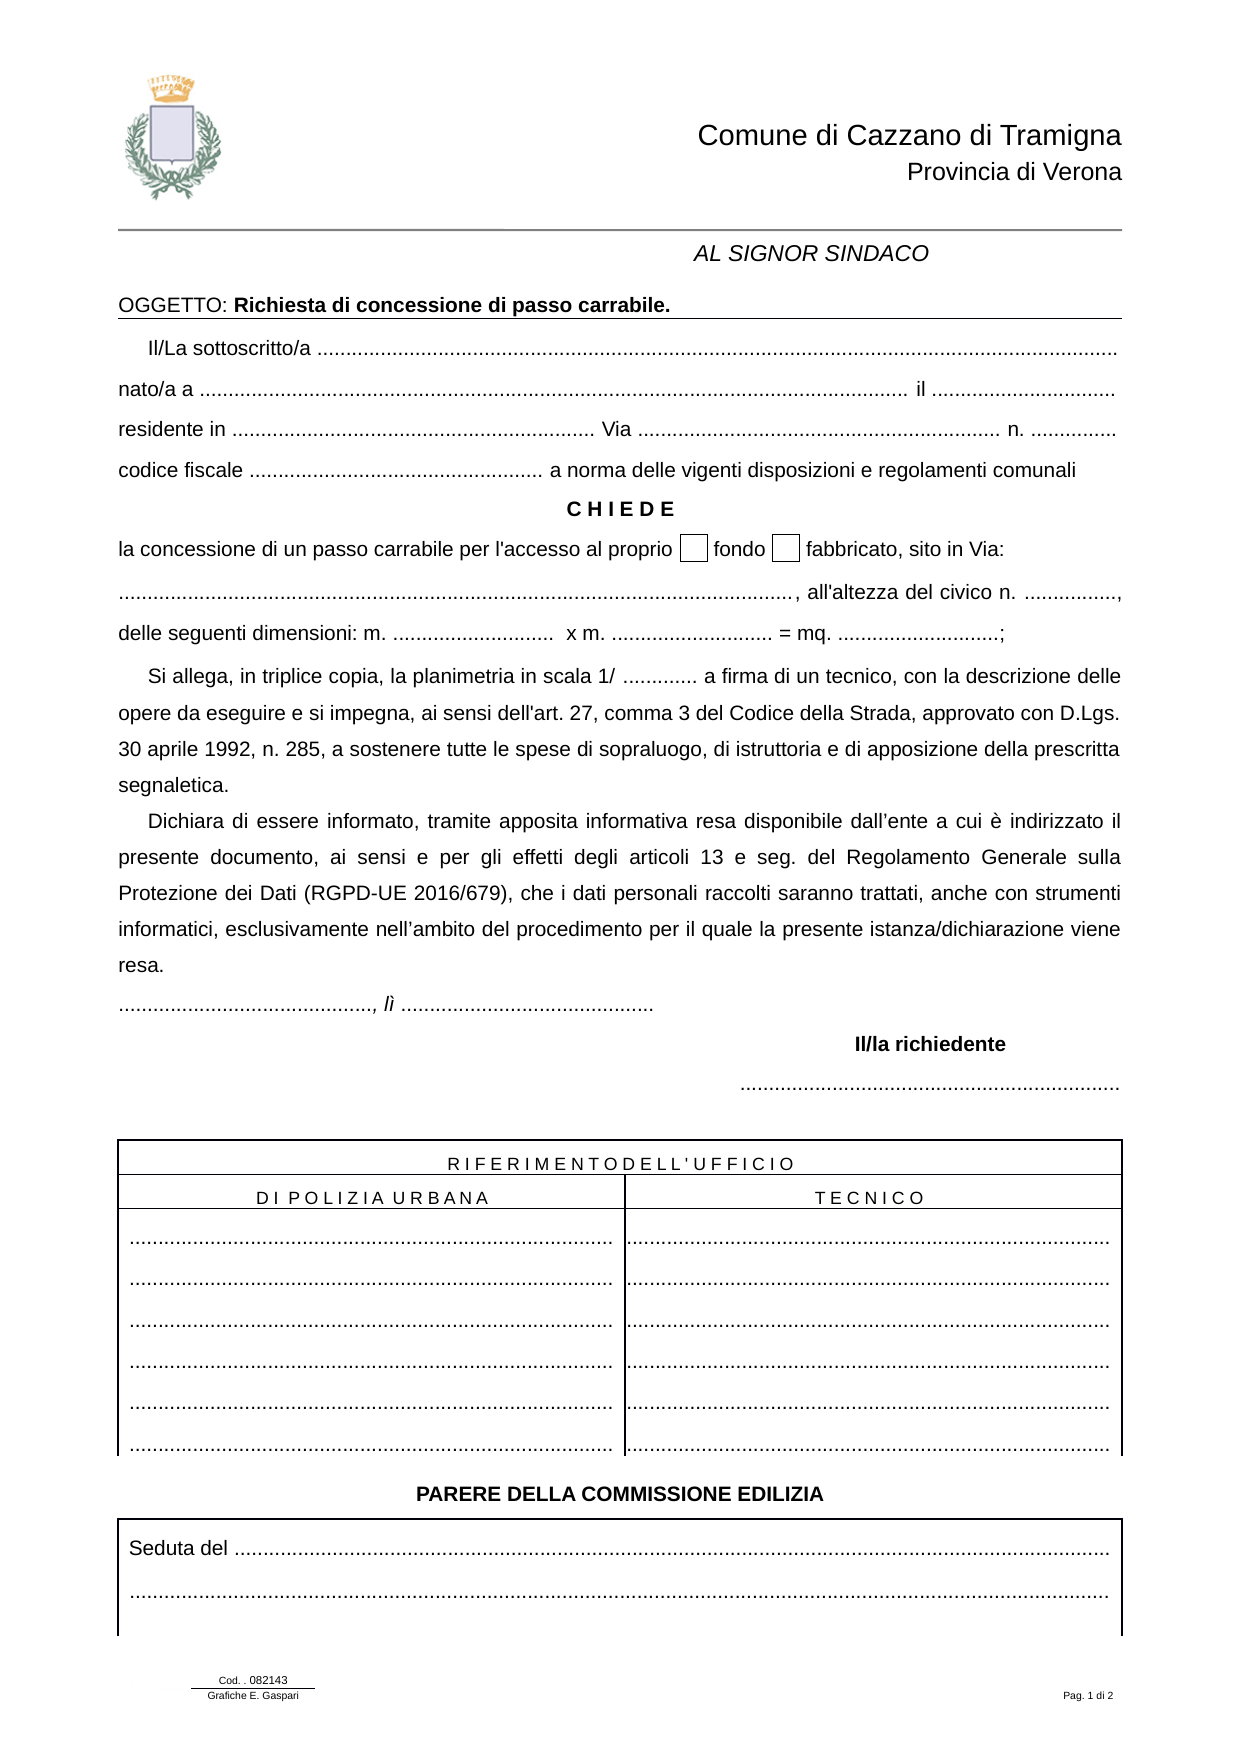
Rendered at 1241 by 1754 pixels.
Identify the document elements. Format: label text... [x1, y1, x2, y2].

table_cell D I P O L I Z I A U R B A N A [119, 1175, 624, 1208]
text Si allega, in triplice copia, la planimetria in scala 1/ ............. a firma di un tecnico, con la descrizione delle opere da eseguire e si impegna, ai sensi dell'art. 27, comma 3 del Codice della Strada, approvato con D.Lgs. 30 aprile 1992, n. 285, a sostenere tutte le spese di sopraluogo, di istruttoria e di apposizione della prescritta segnaletica. [118, 660, 1122, 797]
table_cell .................................................................................... [119, 1291, 624, 1332]
table_cell .................................................................................... [119, 1333, 624, 1374]
picture [122, 72, 224, 203]
text .................................................................. [738, 1067, 1122, 1096]
text la concessione di un passo carrabile per l'accesso al proprio fondo fabbricato, sito in Via: [118, 533, 1122, 562]
table_cell .................................................................................... [119, 1415, 624, 1456]
subtitle PARERE DELLA COMMISSIONE EDILIZIA [118, 1481, 1122, 1505]
text Provincia di Verona [224, 157, 1122, 185]
table_cell .................................................................................... [119, 1209, 624, 1250]
table_cell .................................................................................... [626, 1209, 1121, 1250]
table_header Seduta del ........................................................................................................................................................ .......................................................................................................................................................................... [119, 1520, 1121, 1636]
table_cell .................................................................................... [119, 1374, 624, 1415]
text Il/La sottoscritto/a ........................................................................................................................................... nato/a a ........................................................................................................................... il ................................ residente in ............................................................... Via ............................................................... n. ............... codice fiscale ................................................... a norma delle vigenti disposizioni e regolamenti comunali [118, 332, 1122, 483]
table_cell .................................................................................... [119, 1250, 624, 1291]
table_cell .................................................................................... [626, 1291, 1121, 1332]
text Il/la richiedente [738, 1032, 1122, 1056]
text Dichiara di essere informato, tramite apposita informativa resa disponibile dall’ente a cui è indirizzato il presente documento, ai sensi e per gli effetti degli articoli 13 e seg. del Regolamento Generale sulla Protezione dei Dati (RGPD-UE 2016/679), che i dati personali raccolti saranno trattati, anche con strumenti informatici, esclusivamente nell’ambito del procedimento per il quale la presente istanza/dichiarazione viene resa. [118, 809, 1122, 976]
table_cell .................................................................................... [626, 1374, 1121, 1415]
table_header R I F E R I M E N T O D E L L ' U F F I C I O [119, 1141, 1121, 1174]
subtitle C H I E D E [118, 497, 1122, 521]
table_cell .................................................................................... [626, 1333, 1121, 1374]
text AL SIGNOR SINDACO [694, 240, 1122, 266]
text ............................................, lì ............................................ [118, 988, 1122, 1017]
table_cell T E C N I C O [626, 1175, 1121, 1208]
text ....................................................................................................................., all'altezza del civico n. ................, delle seguenti dimensioni: m. ............................ x m. ............................ = mq. ............................; [118, 576, 1122, 646]
text OGGETTO: Richiesta di concessione di passo carrabile. [118, 292, 1122, 318]
text Comune di Cazzano di Tramigna [224, 118, 1122, 152]
table_cell .................................................................................... [626, 1415, 1121, 1456]
table_cell .................................................................................... [626, 1250, 1121, 1291]
